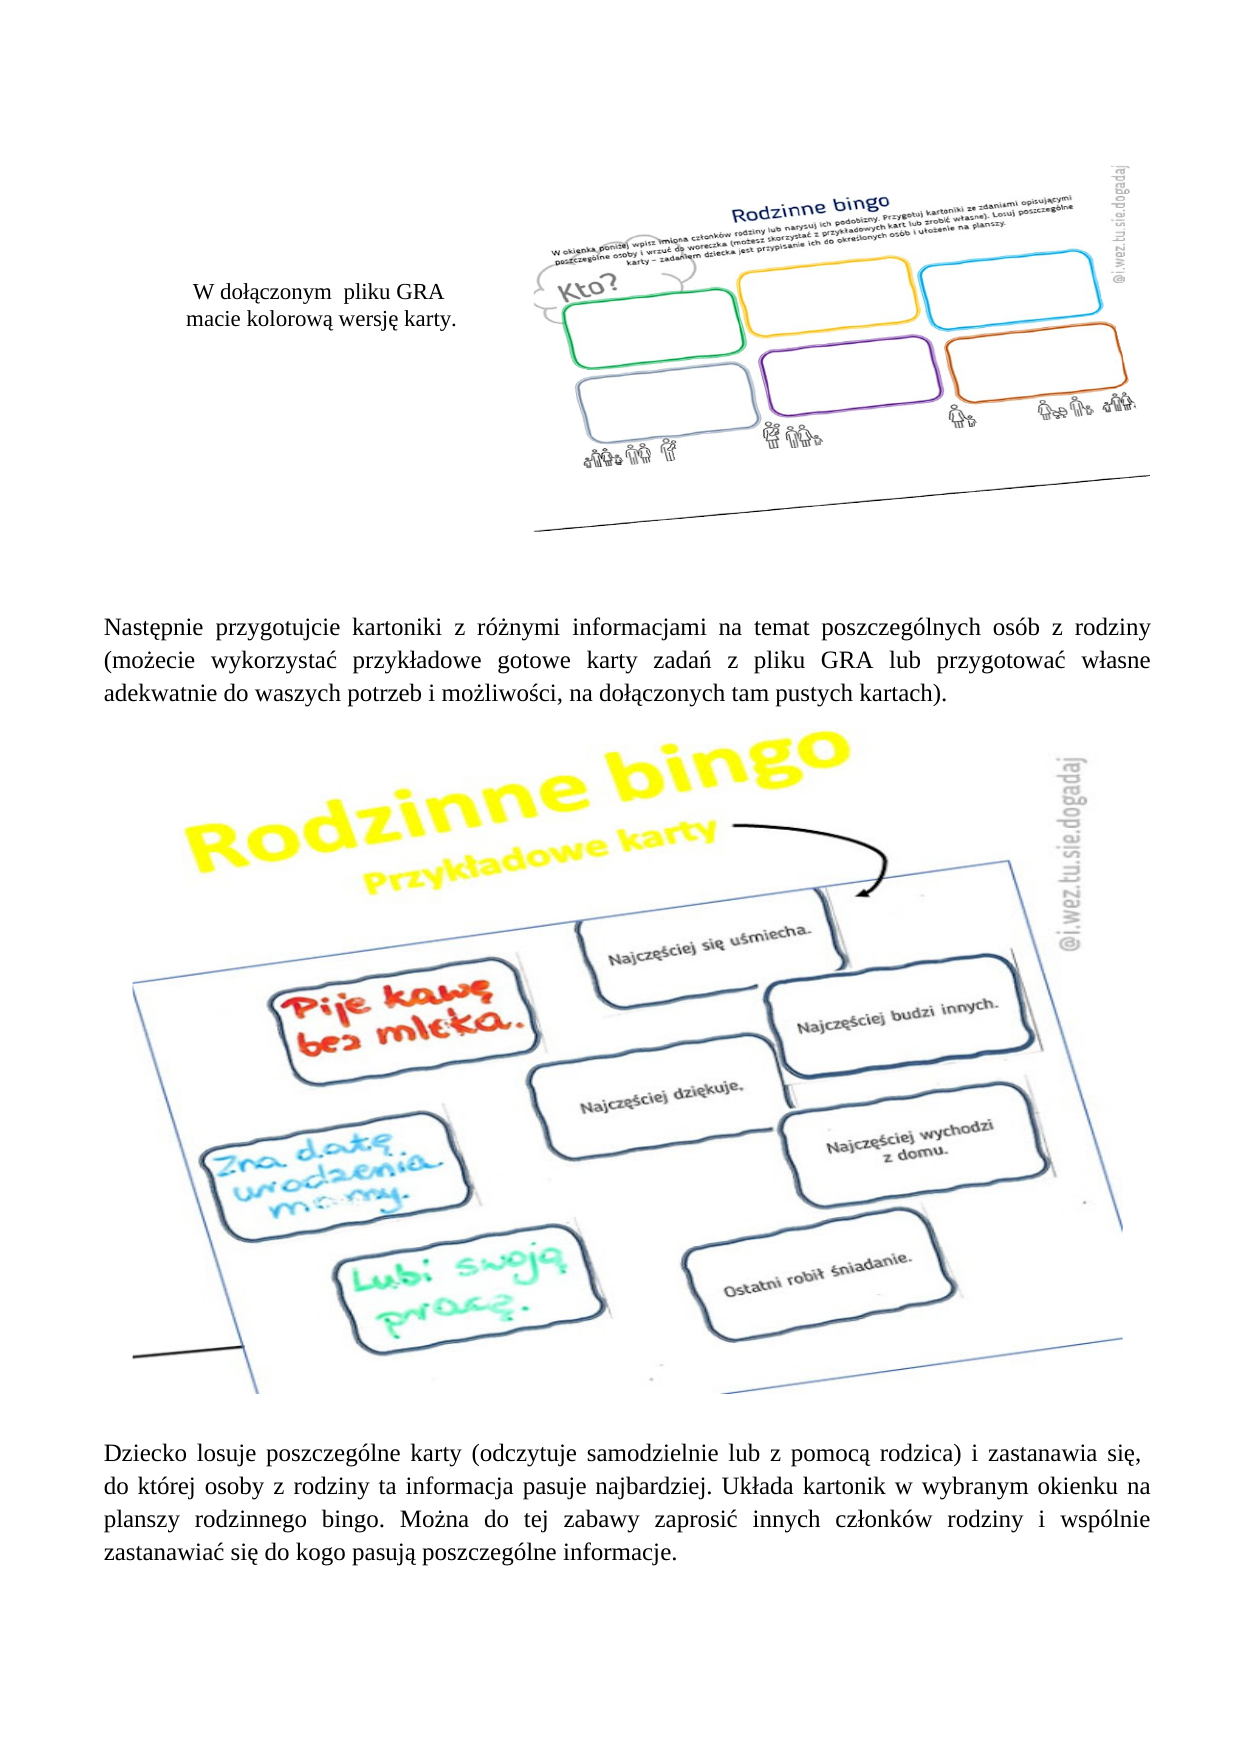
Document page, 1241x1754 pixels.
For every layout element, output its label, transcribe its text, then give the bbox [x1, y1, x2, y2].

text W dołączonym pliku GRA macie kolorową wersję karty. [103, 278, 563, 331]
text Następnie przygotujcie kartoniki z różnymi informacjami na temat poszczególnych osób z rodziny (możecie wykorzystać przykładowe gotowe karty zadań z pliku GRA lub przygotować własne adekwatnie do waszych potrzeb i możliwości, na dołączonych tam pustych kartach). [103, 612, 1152, 707]
text Dziecko losuje poszczególne karty (odczytuje samodzielnie lub z pomocą rodzica) i zastanawia się, do której osoby z rodziny ta informacja pasuje najbardziej. Układa kartonik w wybranym okienku na planszy rodzinnego bingo. Można do tej zabawy zaprosić innych członków rodziny i wspólnie zastanawiać się do kogo pasują poszczególne informacje. [103, 1438, 1152, 1566]
text [1073, 278, 1152, 331]
